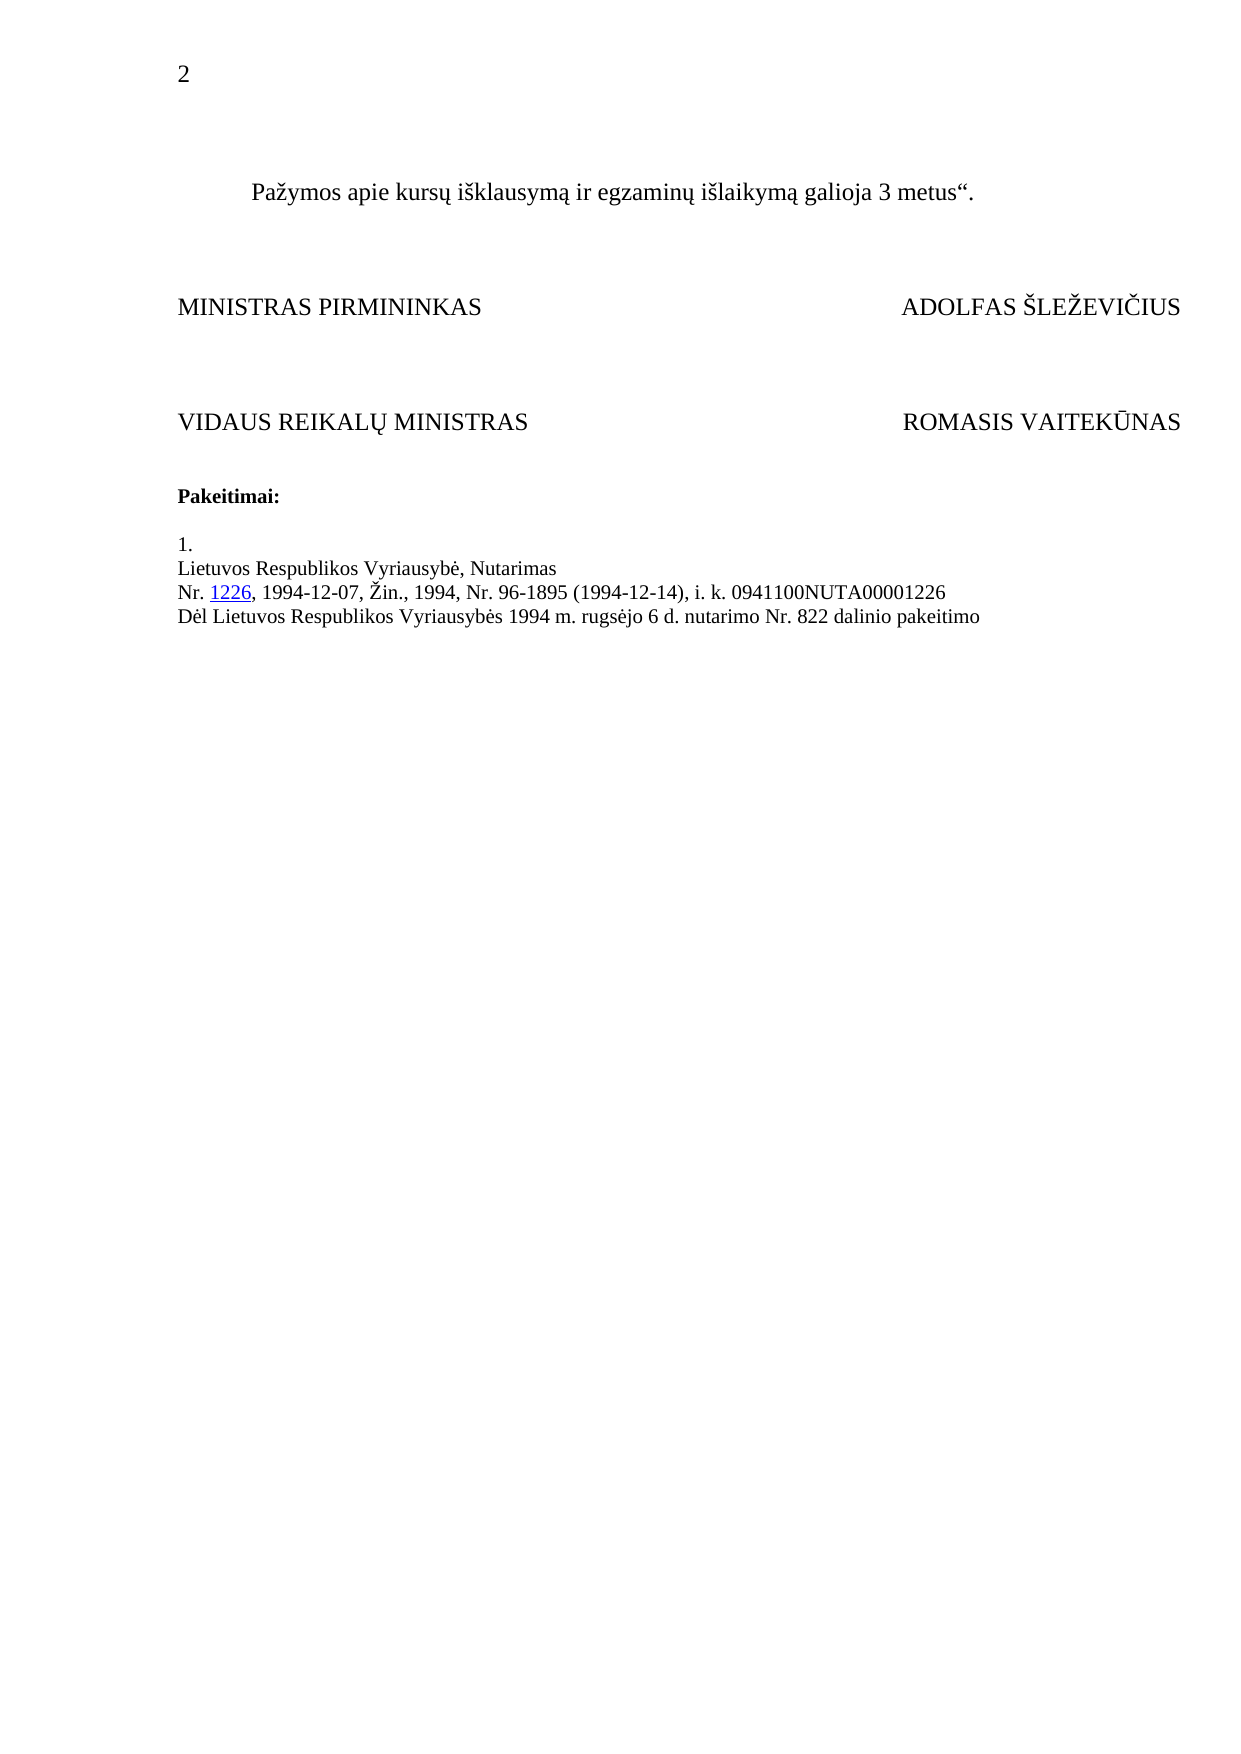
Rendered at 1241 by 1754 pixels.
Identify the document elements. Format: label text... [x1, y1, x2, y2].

text MINISTRAS PIRMININKAS ADOLFAS ŠLEŽEVIČIUS [177, 292, 1181, 321]
text Lietuvos Respublikos Vyriausybė, Nutarimas [177, 556, 1181, 580]
text Nr. 1226, 1994-12-07, Žin., 1994, Nr. 96-1895 (1994-12-14), i. k. 0941100NUTA00001226 [177, 580, 1181, 604]
text VIDAUS REIKALŲ MINISTRAS ROMASIS VAITEKŪNAS [177, 407, 1181, 436]
text Pažymos apie kursų išklausymą ir egzaminų išlaikymą galioja 3 metus“. [177, 177, 1181, 206]
text Dėl Lietuvos Respublikos Vyriausybės 1994 m. rugsėjo 6 d. nutarimo Nr. 822 dalinio pakeitimo [177, 604, 1181, 628]
text 1. [177, 532, 1181, 556]
text Pakeitimai: [177, 484, 1181, 508]
